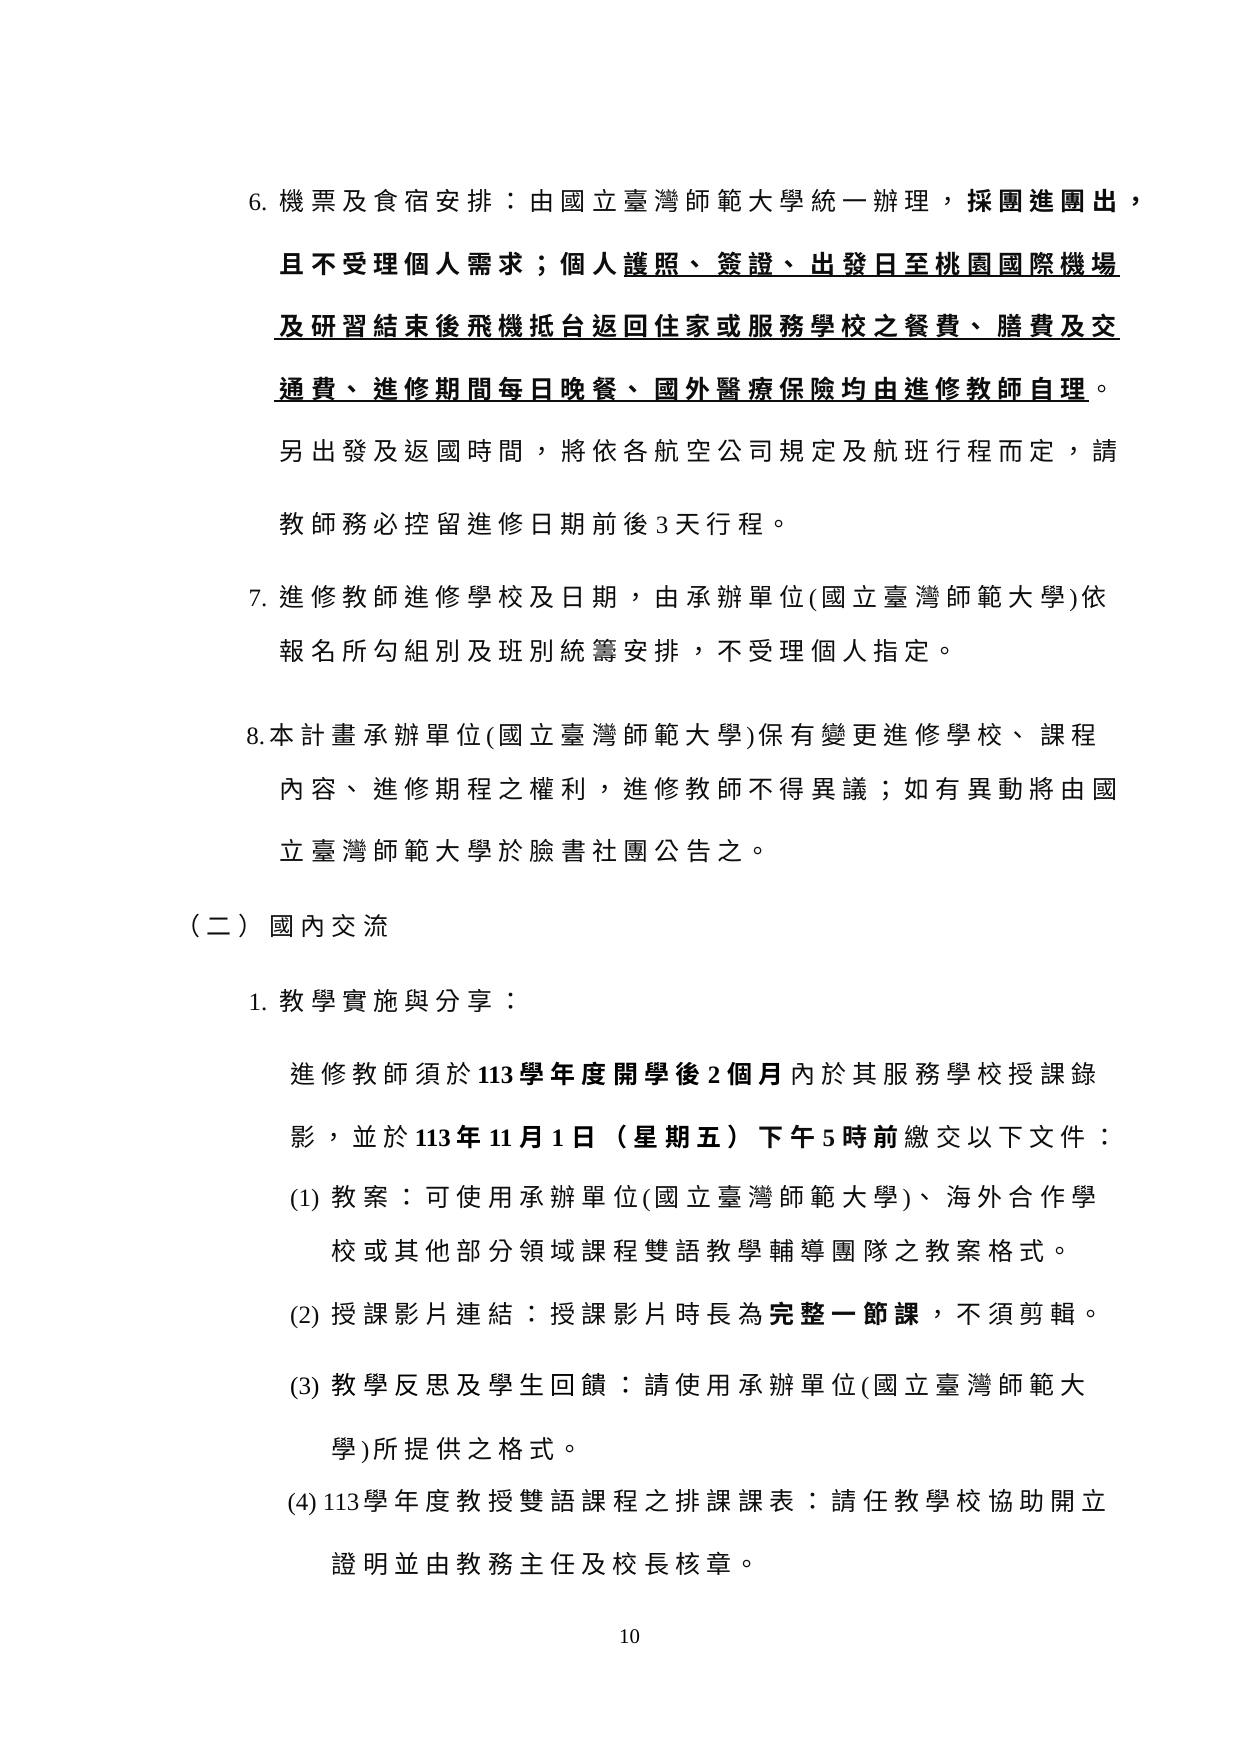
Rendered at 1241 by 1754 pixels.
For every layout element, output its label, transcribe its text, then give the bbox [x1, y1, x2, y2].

text 6. 機票及食宿安排：由國立臺灣師範大學統一辦理，採團進團出，且不受理個人需求；個人護照、簽證、出發日至桃園國際機場及研習結束後飛機抵台返回住家或服務學校之餐費、膳費及交通費、進修期間每日晚餐、國外醫療保險均由進修教師自理。另出發及返國時間，將依各航空公司規定及航班行程而定，請教師務必控留進修日期前後3天行程。 [245, 158, 1120, 533]
text 8.本計畫承辦單位(國立臺灣師範大學)保有變更進修學校、課程內容、進修期程之權利，進修教師不得異議；如有異動將由國立臺灣師範大學於臉書社團公告之。 [245, 683, 1120, 871]
text 進修教師須於113學年度開學後2個月內於其服務學校授課錄影，並於113年11月1日（星期五）下午5時前繳交以下文件： [283, 1021, 1120, 1146]
text 7. 進修教師進修學校及日期，由承辦單位(國立臺灣師範大學)依報名所勾組別及班別統籌安排，不受理個人指定。 [245, 546, 1120, 671]
text （二）國內交流 [170, 883, 1120, 946]
text (2) 授課影片連結：授課影片時長為完整一節課，不須剪輯。 [283, 1271, 1120, 1333]
text (3) 教學反思及學生回饋：請使用承辦單位(國立臺灣師範大學)所提供之格式。 [283, 1333, 1120, 1458]
text (1) 教案：可使用承辦單位(國立臺灣師範大學)、海外合作學校或其他部分領域課程雙語教學輔導團隊之教案格式。 [283, 1146, 1120, 1271]
text (4) 113學年度教授雙語課程之排課課表：請任教學校協助開立證明並由教務主任及校長核章。 [283, 1458, 1120, 1583]
text 1. 教學實施與分享： [245, 958, 1120, 1021]
